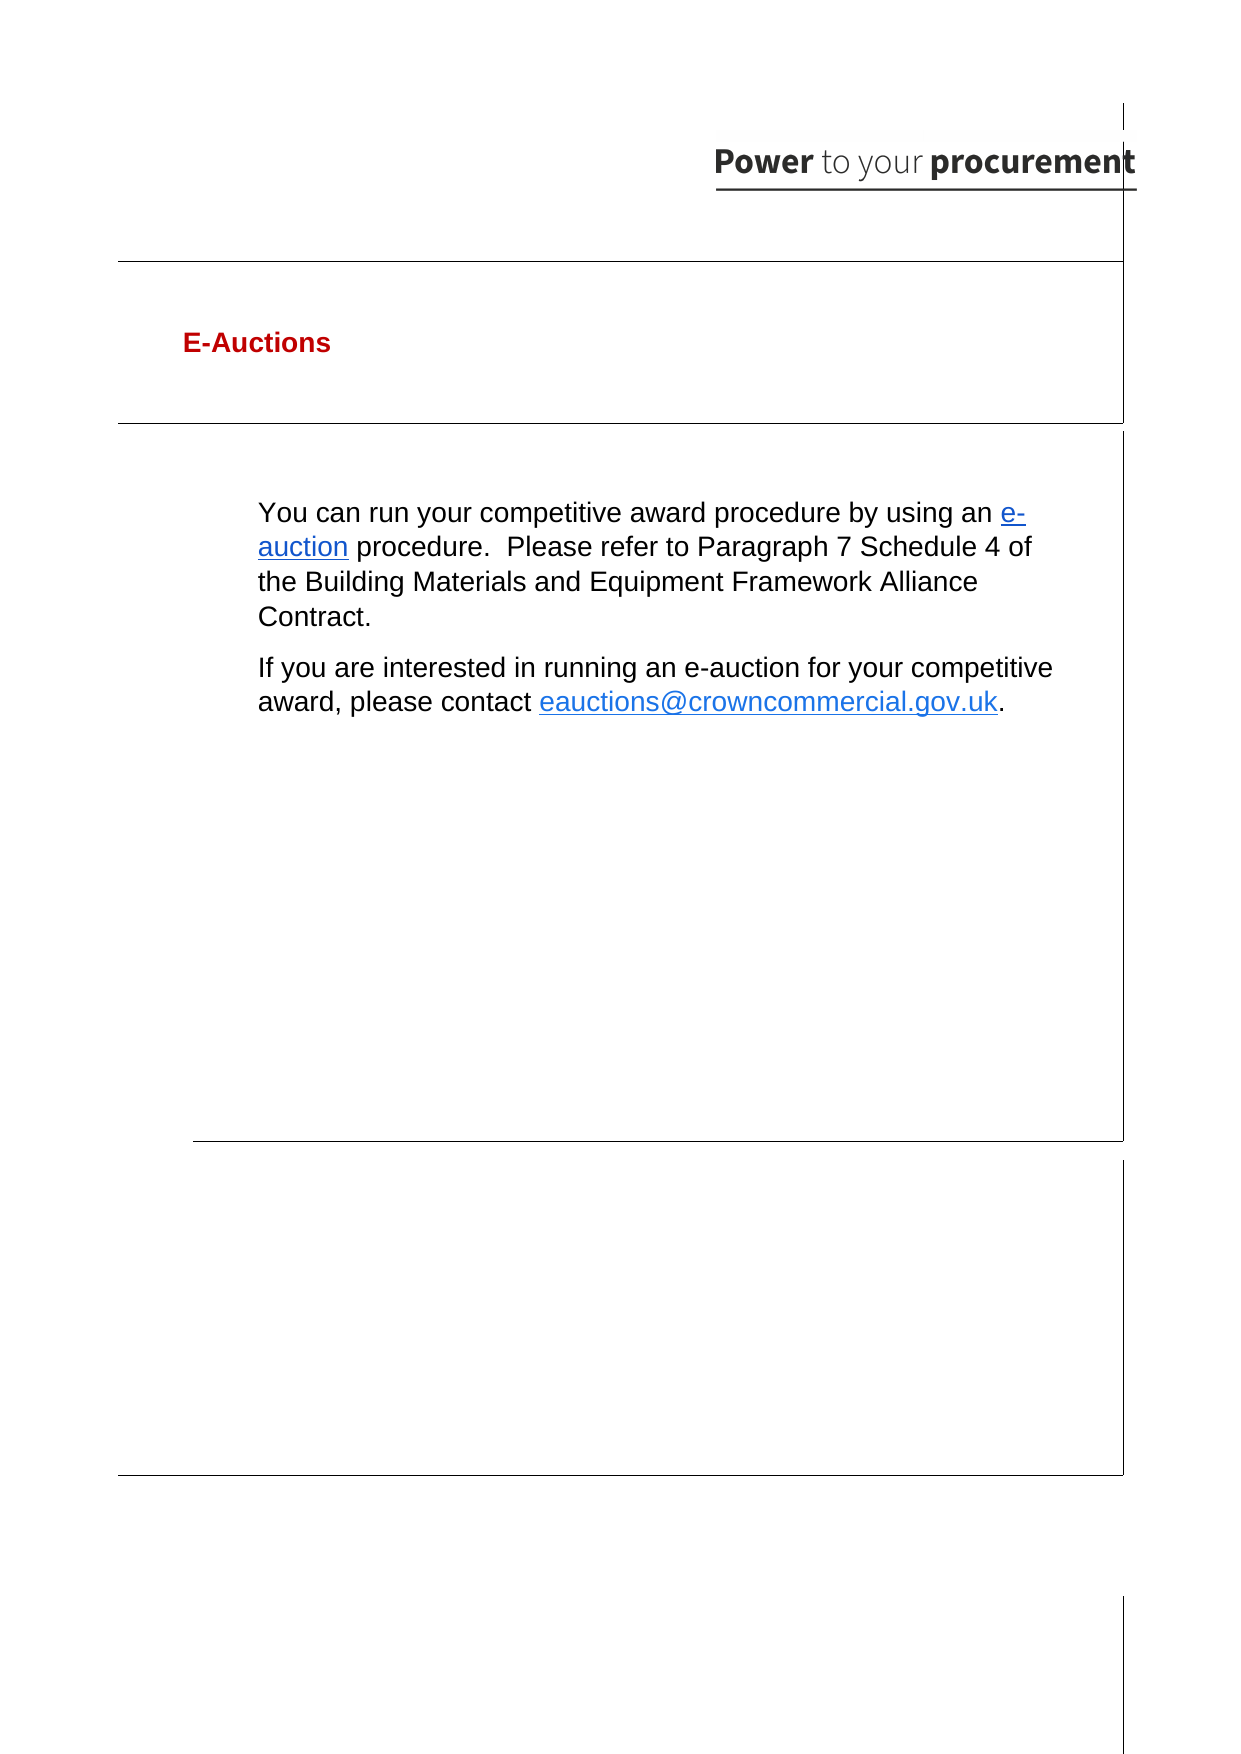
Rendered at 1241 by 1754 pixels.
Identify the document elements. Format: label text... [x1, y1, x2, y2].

text You can run your competitive award procedure by using an e-auction procedure. Please refer to Paragraph 7 Schedule 4 of the Building Materials and Equipment Framework Alliance Contract. [193, 431, 1123, 586]
subtitle E-Auctions [118, 261, 1123, 423]
text If you are interested in running an e-auction for your competitive award, please contact eauctions@crowncommercial.gov.uk. [193, 586, 1123, 718]
